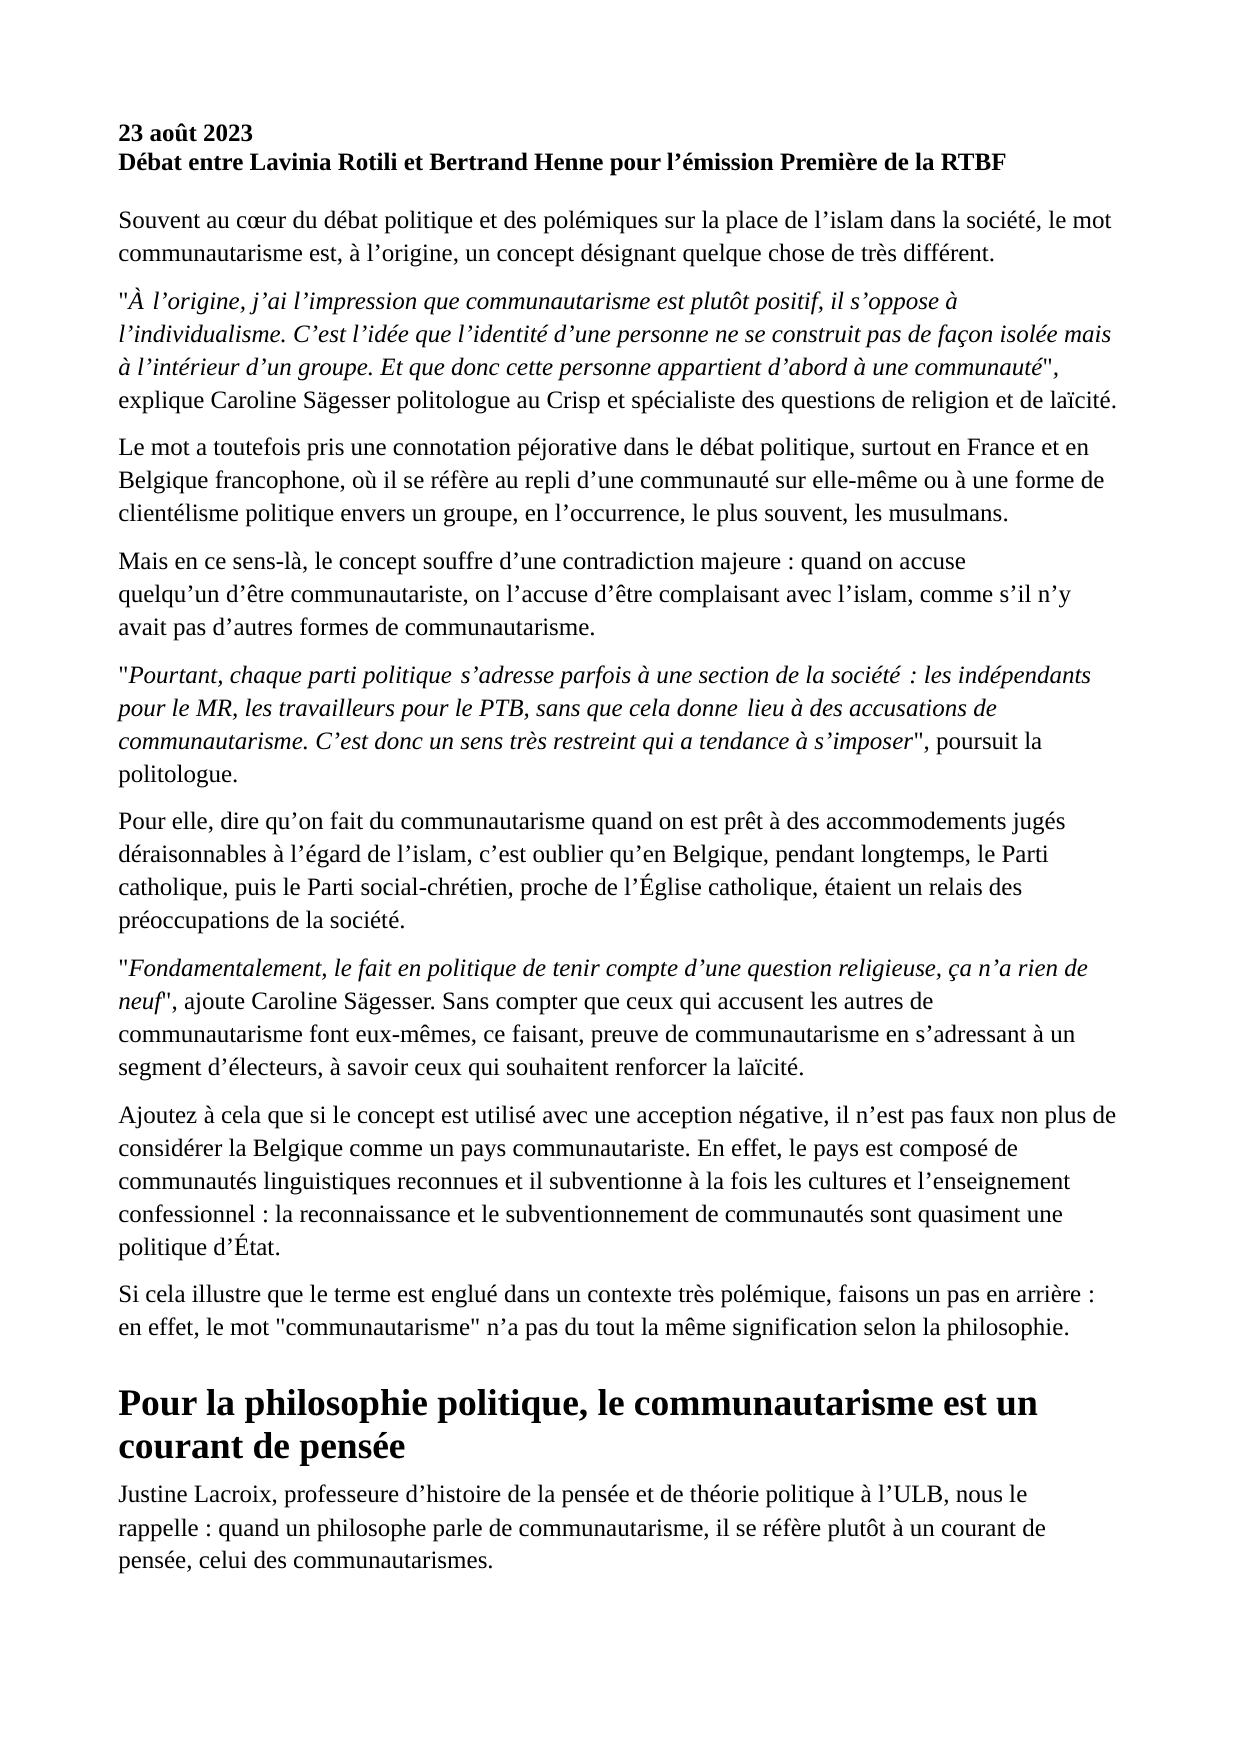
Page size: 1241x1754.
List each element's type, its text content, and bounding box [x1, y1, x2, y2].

text "Fondamentalement, le fait en politique de tenir compte d’une question religieuse, ça n’a rien de neuf", ajoute Caroline Sägesser. Sans compter que ceux qui accusent les autres de communautarisme font eux-mêmes, ce faisant, preuve de communautarisme en s’adressant à un segment d’électeurs, à savoir ceux qui souhaitent renforcer la laïcité. [118, 953, 1122, 1081]
text "Pourtant, chaque parti politique s’adresse parfois à une section de la société : les indépendants pour le MR, les travailleurs pour le PTB, sans que cela donne lieu à des accusations de communautarisme. C’est donc un sens très restreint qui a tendance à s’imposer", poursuit la politologue. [118, 660, 1122, 787]
text Pour elle, dire qu’on fait du communautarisme quand on est prêt à des accommodements jugés déraisonnables à l’égard de l’islam, c’est oublier qu’en Belgique, pendant longtemps, le Parti catholique, puis le Parti social-chrétien, proche de l’Église catholique, étaient un relais des préoccupations de la société. [118, 806, 1122, 934]
subtitle Pour la philosophie politique, le communautarisme est un courant de pensée [118, 1381, 1122, 1467]
text Souvent au cœur du débat politique et des polémiques sur la place de l’islam dans la société, le mot communautarisme est, à l’origine, un concept désignant quelque chose de très différent. [118, 205, 1122, 267]
text Débat entre Lavinia Rotili et Bertrand Henne pour l’émission Première de la RTBF [118, 147, 1122, 176]
text 23 août 2023 [118, 118, 1122, 147]
text "À l’origine, j’ai l’impression que communautarisme est plutôt positif, il s’oppose à l’individualisme. C’est l’idée que l’identité d’une personne ne se construit pas de façon isolée mais à l’intérieur d’un groupe. Et que donc cette personne appartient d’abord à une communauté", explique Caroline Sägesser politologue au Crisp et spécialiste des questions de religion et de laïcité. [118, 286, 1122, 413]
text Mais en ce sens-là, le concept souffre d’une contradiction majeure : quand on accuse quelqu’un d’être communautariste, on l’accuse d’être complaisant avec l’islam, comme s’il n’y avait pas d’autres formes de communautarisme. [118, 546, 1122, 641]
text Ajoutez à cela que si le concept est utilisé avec une acception négative, il n’est pas faux non plus de considérer la Belgique comme un pays communautariste. En effet, le pays est composé de communautés linguistiques reconnues et il subventionne à la fois les cultures et l’enseignement confessionnel : la reconnaissance et le subventionnement de communautés sont quasiment une politique d’État. [118, 1100, 1122, 1261]
text Justine Lacroix, professeure d’histoire de la pensée et de théorie politique à l’ULB, nous le rappelle : quand un philosophe parle de communautarisme, il se réfère plutôt à un courant de pensée, celui des communautarismes. [118, 1479, 1122, 1574]
text Si cela illustre que le terme est englué dans un contexte très polémique, faisons un pas en arrière : en effet, le mot "communautarisme" n’a pas du tout la même signification selon la philosophie. [118, 1279, 1122, 1341]
text Le mot a toutefois pris une connotation péjorative dans le débat politique, surtout en France et en Belgique francophone, où il se réfère au repli d’une communauté sur elle-même ou à une forme de clientélisme politique envers un groupe, en l’occurrence, le plus souvent, les musulmans. [118, 432, 1122, 527]
